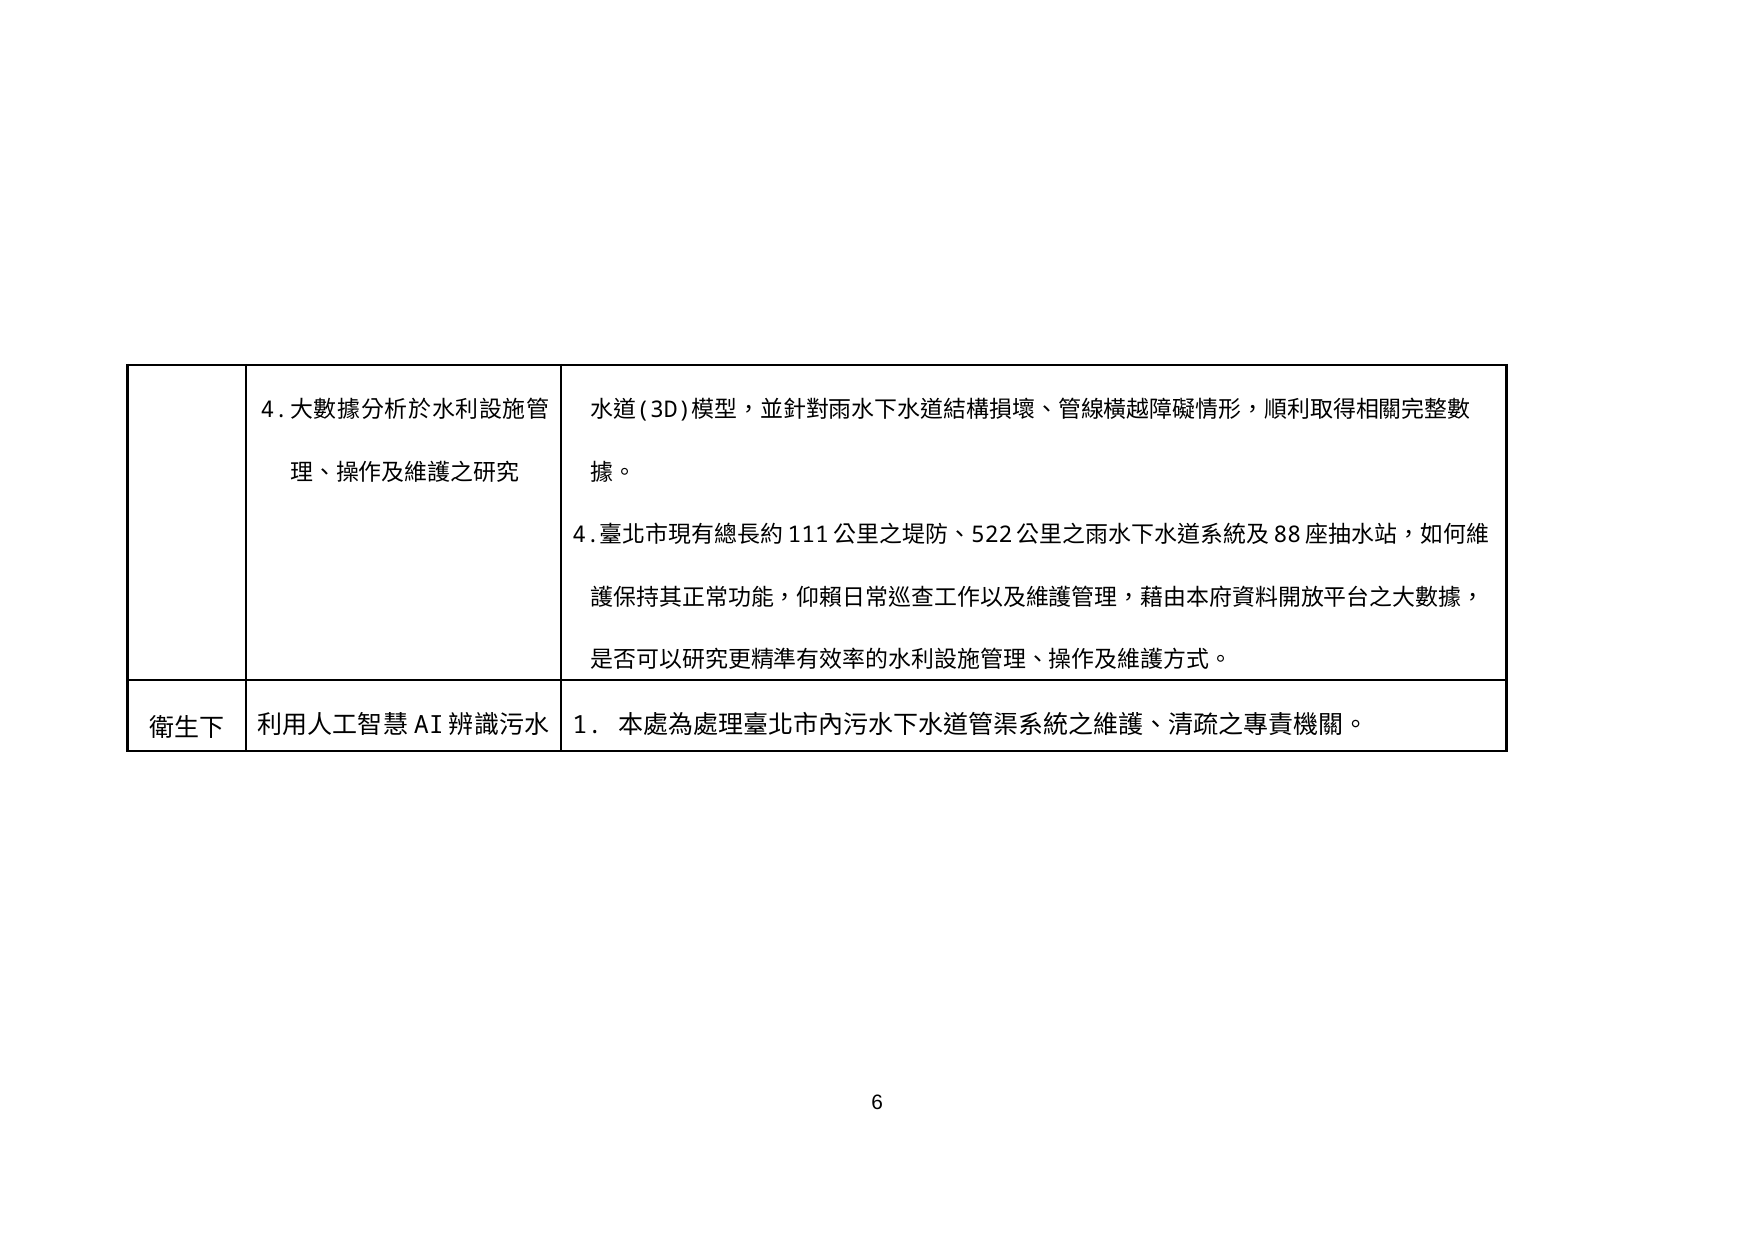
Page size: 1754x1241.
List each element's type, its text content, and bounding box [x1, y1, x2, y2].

table_cell 衛生下 [129, 681, 245, 750]
table_cell 防洪排水設施創新巡檢管理技術 都市暴雨創新預警應變技術 雨水下水道設施科技檢視技術 大數據分析於水利設施管理、操作及維護之研究 [247, 366, 560, 678]
table_cell 利用人工智慧AI辨識污水 [247, 681, 560, 750]
table_cell 水道(3D)模型，並針對雨水下水道結構損壞、管線橫越障礙情形，順利取得相關完整數據。 4.臺北市現有總長約111公里之堤防、522公里之雨水下水道系統及88座抽水站，如何維護保持其正常功能，仰賴日常巡查工作以及維護管理，藉由本府資料開放平台之大數據，是否可以研究更精準有效率的水利設施管理、操作及維護方式。 [562, 366, 1505, 678]
table_cell 1. 本處為處理臺北市內污水下水道管渠系統之維護、清疏之專責機關。 [562, 681, 1505, 750]
table_cell [129, 366, 245, 678]
